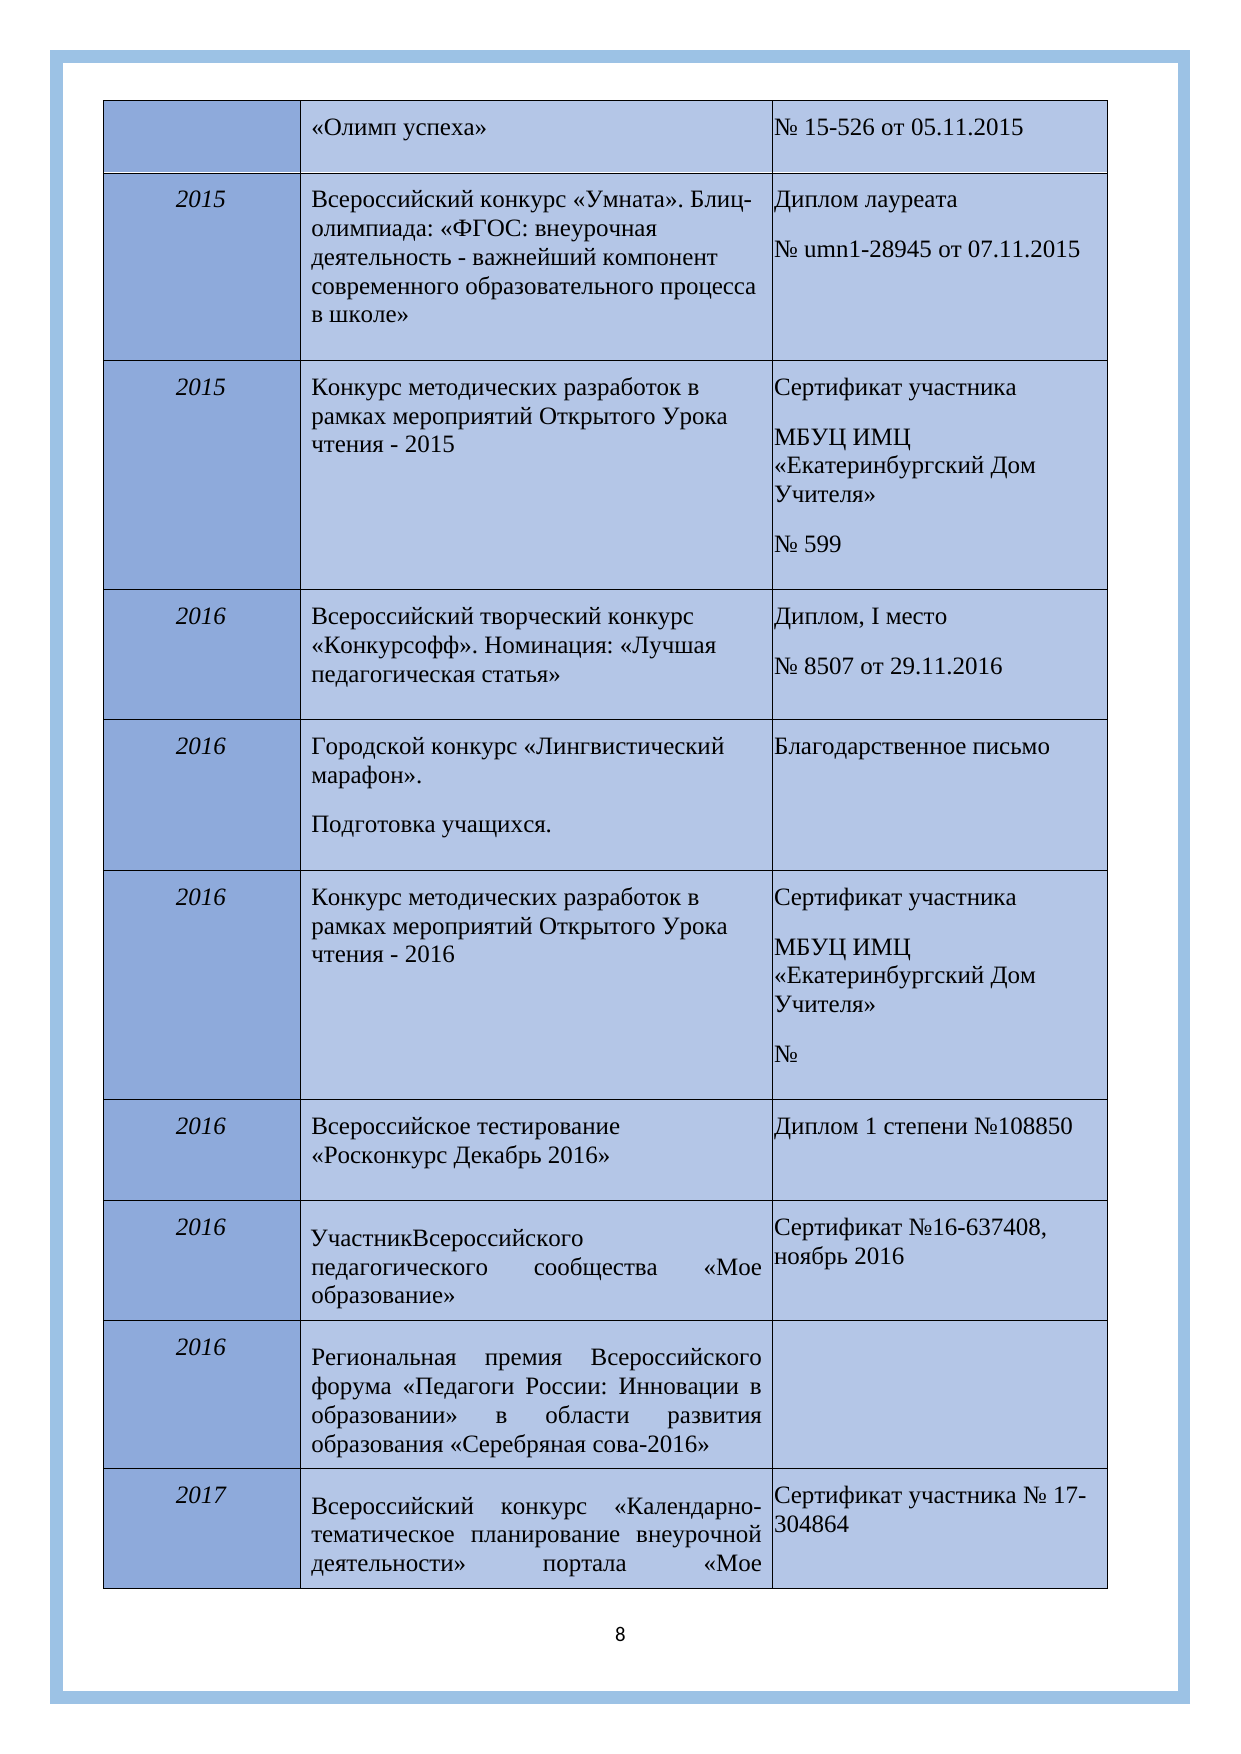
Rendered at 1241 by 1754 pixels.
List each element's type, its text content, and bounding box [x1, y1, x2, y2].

table_cell Региональная премия Всероссийского форума «Педагоги России: Инновации в образовании» в области развития образования «Серебряная сова-2016» [301, 1321, 772, 1468]
table_cell 2016 [104, 1201, 300, 1320]
table_cell Сертификат участника МБУЦ ИМЦ «Екатеринбургский Дом Учителя» № [773, 871, 1107, 1099]
table_cell Всероссийский конкурс «Умната». Блиц-олимпиада: «ФГОС: внеурочная деятельность - важнейший компонент современного образовательного процесса в школе» [301, 174, 772, 360]
table_cell Всероссийский конкурс «Календарно-тематическое планирование внеурочной деятельности» портала «Мое [301, 1469, 772, 1588]
table_cell 2016 [104, 871, 300, 1099]
table_cell УчастникВсероссийского педагогического сообщества «Мое образование» [301, 1201, 772, 1320]
table_cell Конкурс методических разработок в рамках мероприятий Открытого Урока чтения - 2015 [301, 361, 772, 589]
table_cell Всероссийское тестирование «Росконкурс Декабрь 2016» [301, 1100, 772, 1200]
table_cell Благодарственное письмо [773, 720, 1107, 870]
table_cell 2016 [104, 1100, 300, 1200]
table_cell 2015 [104, 361, 300, 589]
table_cell [773, 1321, 1107, 1468]
table_cell № 15-526 от 05.11.2015 [773, 101, 1107, 172]
table_cell 2017 [104, 1469, 300, 1588]
table_cell Сертификат участника № 17-304864 [773, 1469, 1107, 1588]
table_cell «Олимп успеха» [301, 101, 772, 172]
table_cell 2015 [104, 174, 300, 360]
table_cell Диплом 1 степени №108850 [773, 1100, 1107, 1200]
table_cell Сертификат №16-637408, ноябрь 2016 [773, 1201, 1107, 1320]
table_cell Диплом лауреата № umn1-28945 от 07.11.2015 [773, 174, 1107, 360]
table_cell Конкурс методических разработок в рамках мероприятий Открытого Урока чтения - 2016 [301, 871, 772, 1099]
table_cell Сертификат участника МБУЦ ИМЦ «Екатеринбургский Дом Учителя» № 599 [773, 361, 1107, 589]
table_cell [104, 101, 300, 172]
table_cell 2016 [104, 1321, 300, 1468]
table_cell Диплом, I место № 8507 от 29.11.2016 [773, 590, 1107, 719]
table_cell Всероссийский творческий конкурс «Конкурсофф». Номинация: «Лучшая педагогическая статья» [301, 590, 772, 719]
table_cell Городской конкурс «Лингвистический марафон». Подготовка учащихся. [301, 720, 772, 870]
table_cell 2016 [104, 590, 300, 719]
table_cell 2016 [104, 720, 300, 870]
